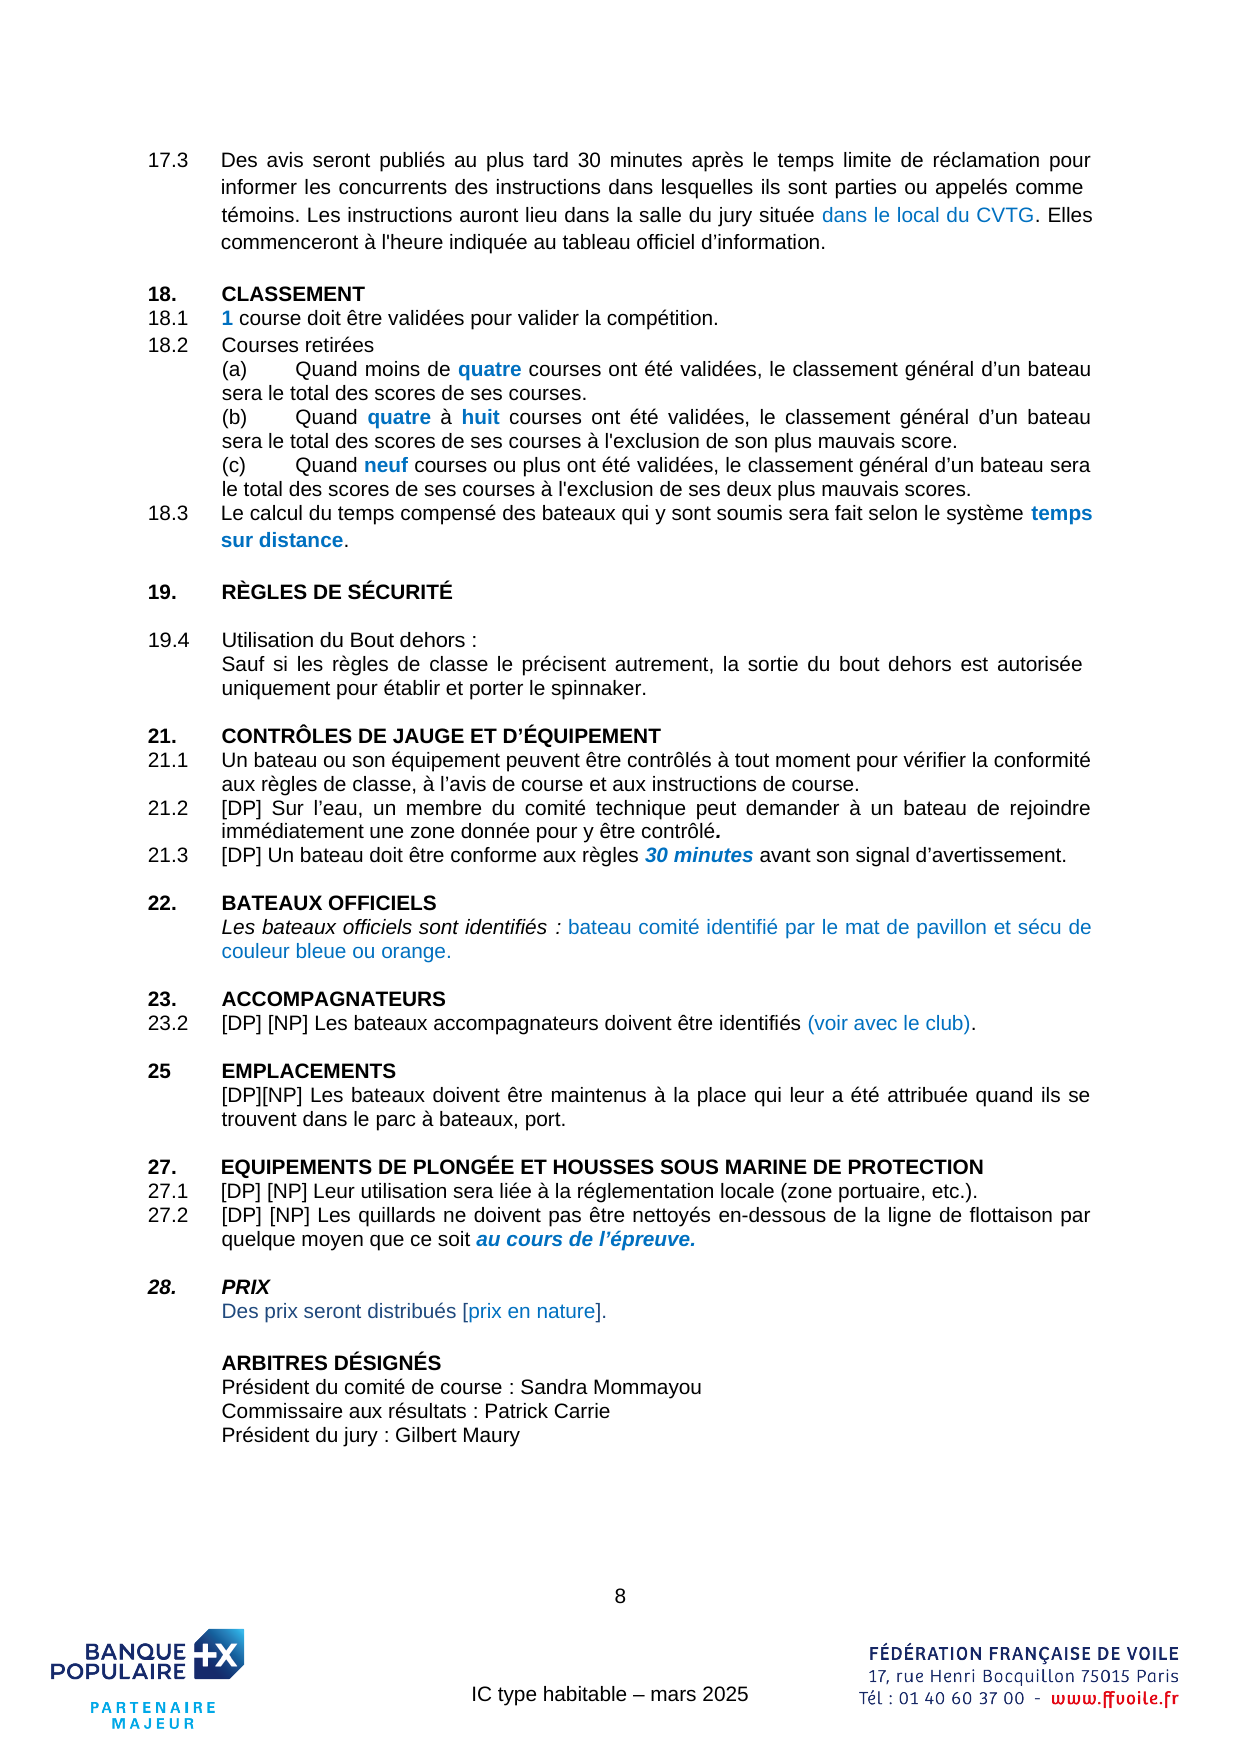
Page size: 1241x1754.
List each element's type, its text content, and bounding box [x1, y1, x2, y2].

subtitle 22. BATEAUX OFFICIELS [148, 891, 1092, 915]
list 18.2 Courses retirées [148, 333, 1092, 357]
list 23.2 [DP] [NP] Les bateaux accompagnateurs doivent être identifiés (voir avec le club). [148, 1011, 1092, 1035]
list 25 EMPLACEMENTS [148, 1059, 1092, 1083]
text Commissaire aux résultats : Patrick Carrie [148, 1399, 1092, 1423]
text 17.3 Des avis seront publiés au plus tard 30 minutes après le temps limite de réclamation pour informer les concurrents des instructions dans lesquelles ils sont parties ou appelés comme témoins. Les instructions auront lieu dans la salle du jury située dans le local du CVTG. Elles commenceront à l'heure indiquée au tableau officiel d’information. [148, 148, 1092, 254]
subtitle Président du comité de course : Sandra Mommayou [221, 1375, 1092, 1399]
subtitle ARBITRES DÉSIGNÉS [221, 1351, 1092, 1375]
list (c) Quand neuf courses ou plus ont été validées, le classement général d’un bateau sera le total des scores de ses courses à l'exclusion de ses deux plus mauvais scores. [222, 453, 1092, 501]
subtitle 21.2 [DP] Sur l’eau, un membre du comité technique peut demander à un bateau de rejoindre immédiatement une zone donnée pour y être contrôlé. [148, 795, 1092, 843]
text 18.3 Le calcul du temps compensé des bateaux qui y sont soumis sera fait selon le système temps sur distance. [148, 501, 1092, 552]
text 18.1 1 course doit être validées pour valider la compétition. [148, 306, 1092, 329]
list (b) Quand quatre à huit courses ont été validées, le classement général d’un bateau sera le total des scores de ses courses à l'exclusion de son plus mauvais score. [222, 405, 1092, 453]
list (a) Quand moins de quatre courses ont été validées, le classement général d’un bateau sera le total des scores de ses courses. [222, 357, 1092, 405]
subtitle 28. PRIX [148, 1274, 1092, 1298]
list 19. RÈGLES DE SÉCURITÉ [148, 580, 1092, 604]
subtitle Les bateaux officiels sont identifiés : bateau comité identifié par le mat de pavillon et sécu de couleur bleue ou orange. [221, 915, 1092, 963]
text 18. CLASSEMENT [148, 282, 1092, 306]
text 27.1 [DP] [NP] Leur utilisation sera liée à la réglementation locale (zone portuaire, etc.). [148, 1179, 1092, 1203]
list 19.4 Utilisation du Bout dehors : [148, 628, 1092, 652]
subtitle 21.1 Un bateau ou son équipement peuvent être contrôlés à tout moment pour vérifier la conformité aux règles de classe, à l’avis de course et aux instructions de course. [148, 747, 1092, 795]
text 27.2 [DP] [NP] Les quillards ne doivent pas être nettoyés en-dessous de la ligne de flottaison par quelque moyen que ce soit au cours de l’épreuve. [148, 1203, 1092, 1251]
text 21.3 [DP] Un bateau doit être conforme aux règles 30 minutes avant son signal d’avertissement. [148, 843, 1092, 867]
subtitle Des prix seront distribués [prix en nature]. [221, 1298, 1092, 1322]
text 27. EQUIPEMENTS DE PLONGÉE ET HOUSSES SOUS MARINE DE PROTECTION [148, 1155, 1092, 1179]
list [DP][NP] Les bateaux doivent être maintenus à la place qui leur a été attribuée quand ils se trouvent dans le parc à bateaux, port. [221, 1083, 1092, 1131]
text 23. ACCOMPAGNATEURS [148, 987, 1092, 1011]
subtitle 21. CONTRÔLES DE JAUGE ET D’ÉQUIPEMENT [148, 723, 1092, 747]
subtitle Président du jury : Gilbert Maury [221, 1423, 1092, 1447]
list Sauf si les règles de classe le précisent autrement, la sortie du bout dehors est autorisée uniquement pour établir et porter le spinnaker. [191, 652, 1092, 699]
picture [0, 1618, 1240, 1754]
